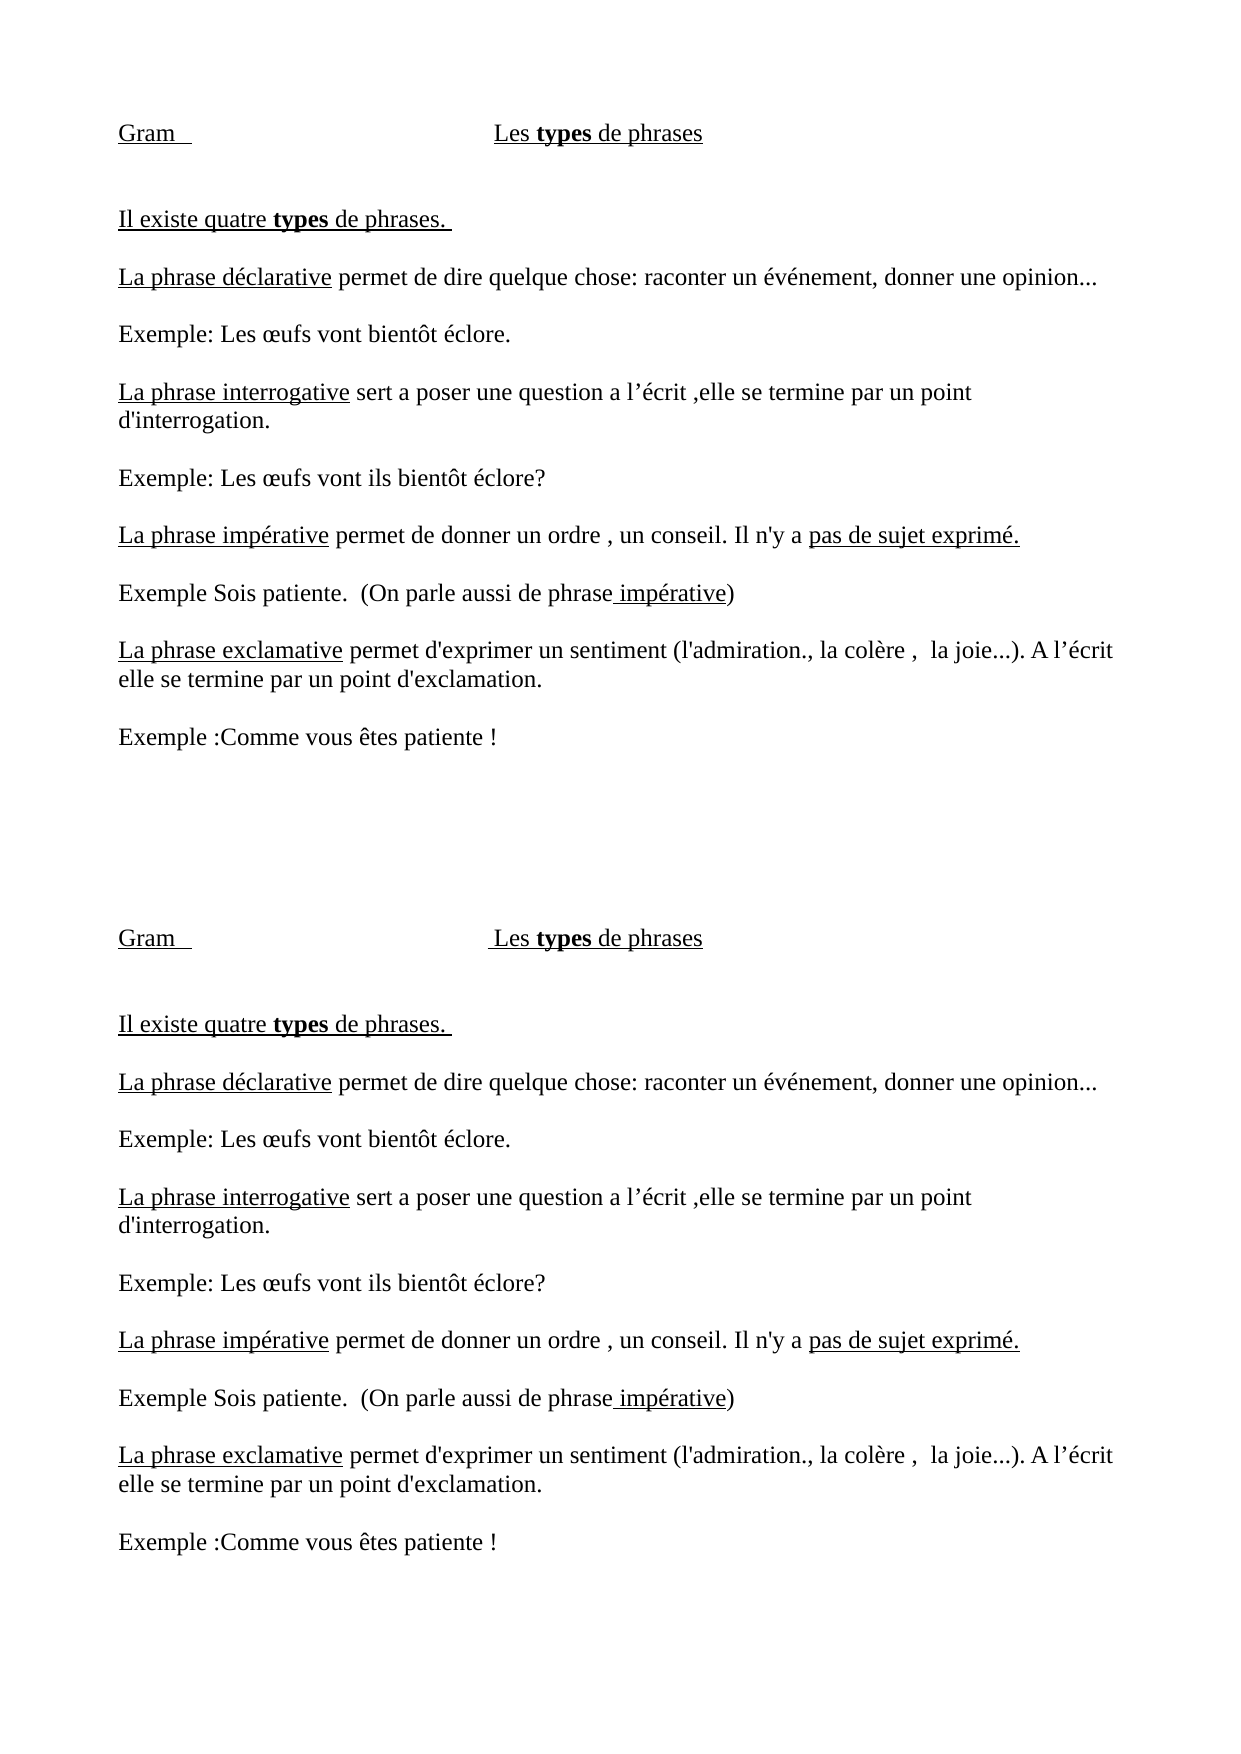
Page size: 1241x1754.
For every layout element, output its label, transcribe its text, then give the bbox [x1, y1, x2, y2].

text La phrase exclamative permet d'exprimer un sentiment (l'admiration., la colère , la joie...). A l’écrit elle se termine par un point d'exclamation. Exemple :Comme vous êtes patiente ! [118, 1441, 1122, 1556]
text La phrase impérative permet de donner un ordre , un conseil. Il n'y a pas de sujet exprimé. Exemple Sois patiente. (On parle aussi de phrase impérative) [118, 521, 1122, 607]
text La phrase interrogative sert a poser une question a l’écrit ,elle se termine par un point d'interrogation. [118, 1182, 1122, 1239]
text La phrase exclamative permet d'exprimer un sentiment (l'admiration., la colère , la joie...). A l’écrit elle se termine par un point d'exclamation. Exemple :Comme vous êtes patiente ! [118, 636, 1122, 751]
text Exemple: Les œufs vont bientôt éclore. [118, 319, 1122, 348]
text Exemple: Les œufs vont bientôt éclore. [118, 1124, 1122, 1153]
text Exemple: Les œufs vont ils bientôt éclore? [118, 1268, 1122, 1297]
text Exemple: Les œufs vont ils bientôt éclore? [118, 463, 1122, 492]
text Gram Les types de phrases Il existe quatre types de phrases. [118, 866, 1122, 1038]
text La phrase interrogative sert a poser une question a l’écrit ,elle se termine par un point d'interrogation. [118, 377, 1122, 434]
text Gram Les types de phrases Il existe quatre types de phrases. [118, 118, 1122, 233]
text La phrase déclarative permet de dire quelque chose: raconter un événement, donner une opinion... [118, 1067, 1122, 1096]
text La phrase impérative permet de donner un ordre , un conseil. Il n'y a pas de sujet exprimé. Exemple Sois patiente. (On parle aussi de phrase impérative) [118, 1326, 1122, 1412]
text La phrase déclarative permet de dire quelque chose: raconter un événement, donner une opinion... [118, 262, 1122, 291]
